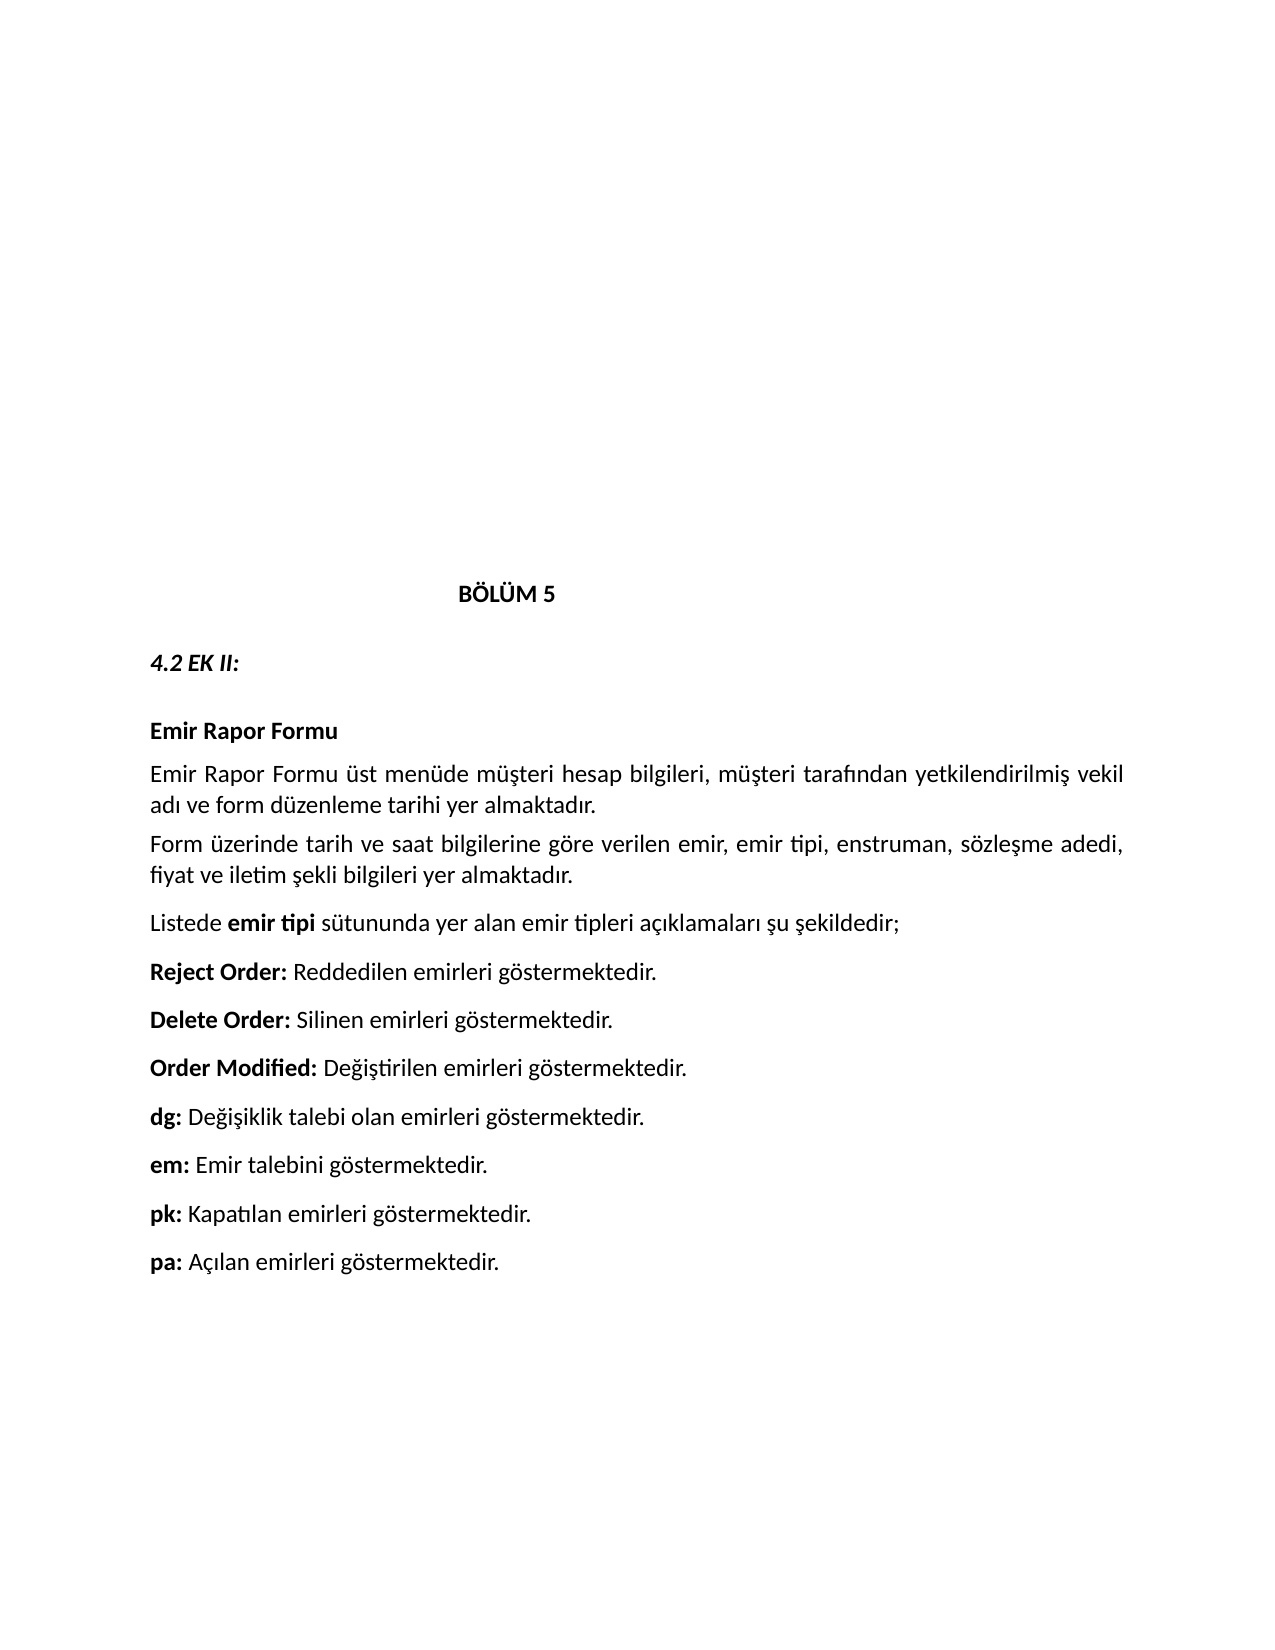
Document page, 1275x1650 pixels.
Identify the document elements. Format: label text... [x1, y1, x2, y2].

text dg: Değişiklik talebi olan emirleri göstermektedir. [150, 1101, 1125, 1132]
text Emir Rapor Formu üst menüde müşteri hesap bilgileri, müşteri tarafından yetkilendirilmiş vekil adı ve form düzenleme tarihi yer almaktadır. [150, 758, 1125, 819]
subtitle 4.2 EK II: [150, 647, 1125, 678]
text Listede emir tipi sütununda yer alan emir tipleri açıklamaları şu şekildedir; [150, 907, 1125, 938]
text pa: Açılan emirleri göstermektedir. [150, 1246, 1125, 1277]
text Delete Order: Silinen emirleri göstermektedir. [150, 1004, 1125, 1035]
text Form üzerinde tarih ve saat bilgilerine göre verilen emir, emir tipi, enstruman, sözleşme adedi, fiyat ve iletim şekli bilgileri yer almaktadır. [150, 828, 1125, 889]
subtitle BÖLÜM 5 [150, 574, 1125, 610]
text em: Emir talebini göstermektedir. [150, 1149, 1125, 1180]
text Reject Order: Reddedilen emirleri göstermektedir. [150, 956, 1125, 986]
text Order Modified: Değiştirilen emirleri göstermektedir. [150, 1053, 1125, 1083]
subtitle Emir Rapor Formu [150, 715, 1125, 746]
text pk: Kapatılan emirleri göstermektedir. [150, 1198, 1125, 1228]
